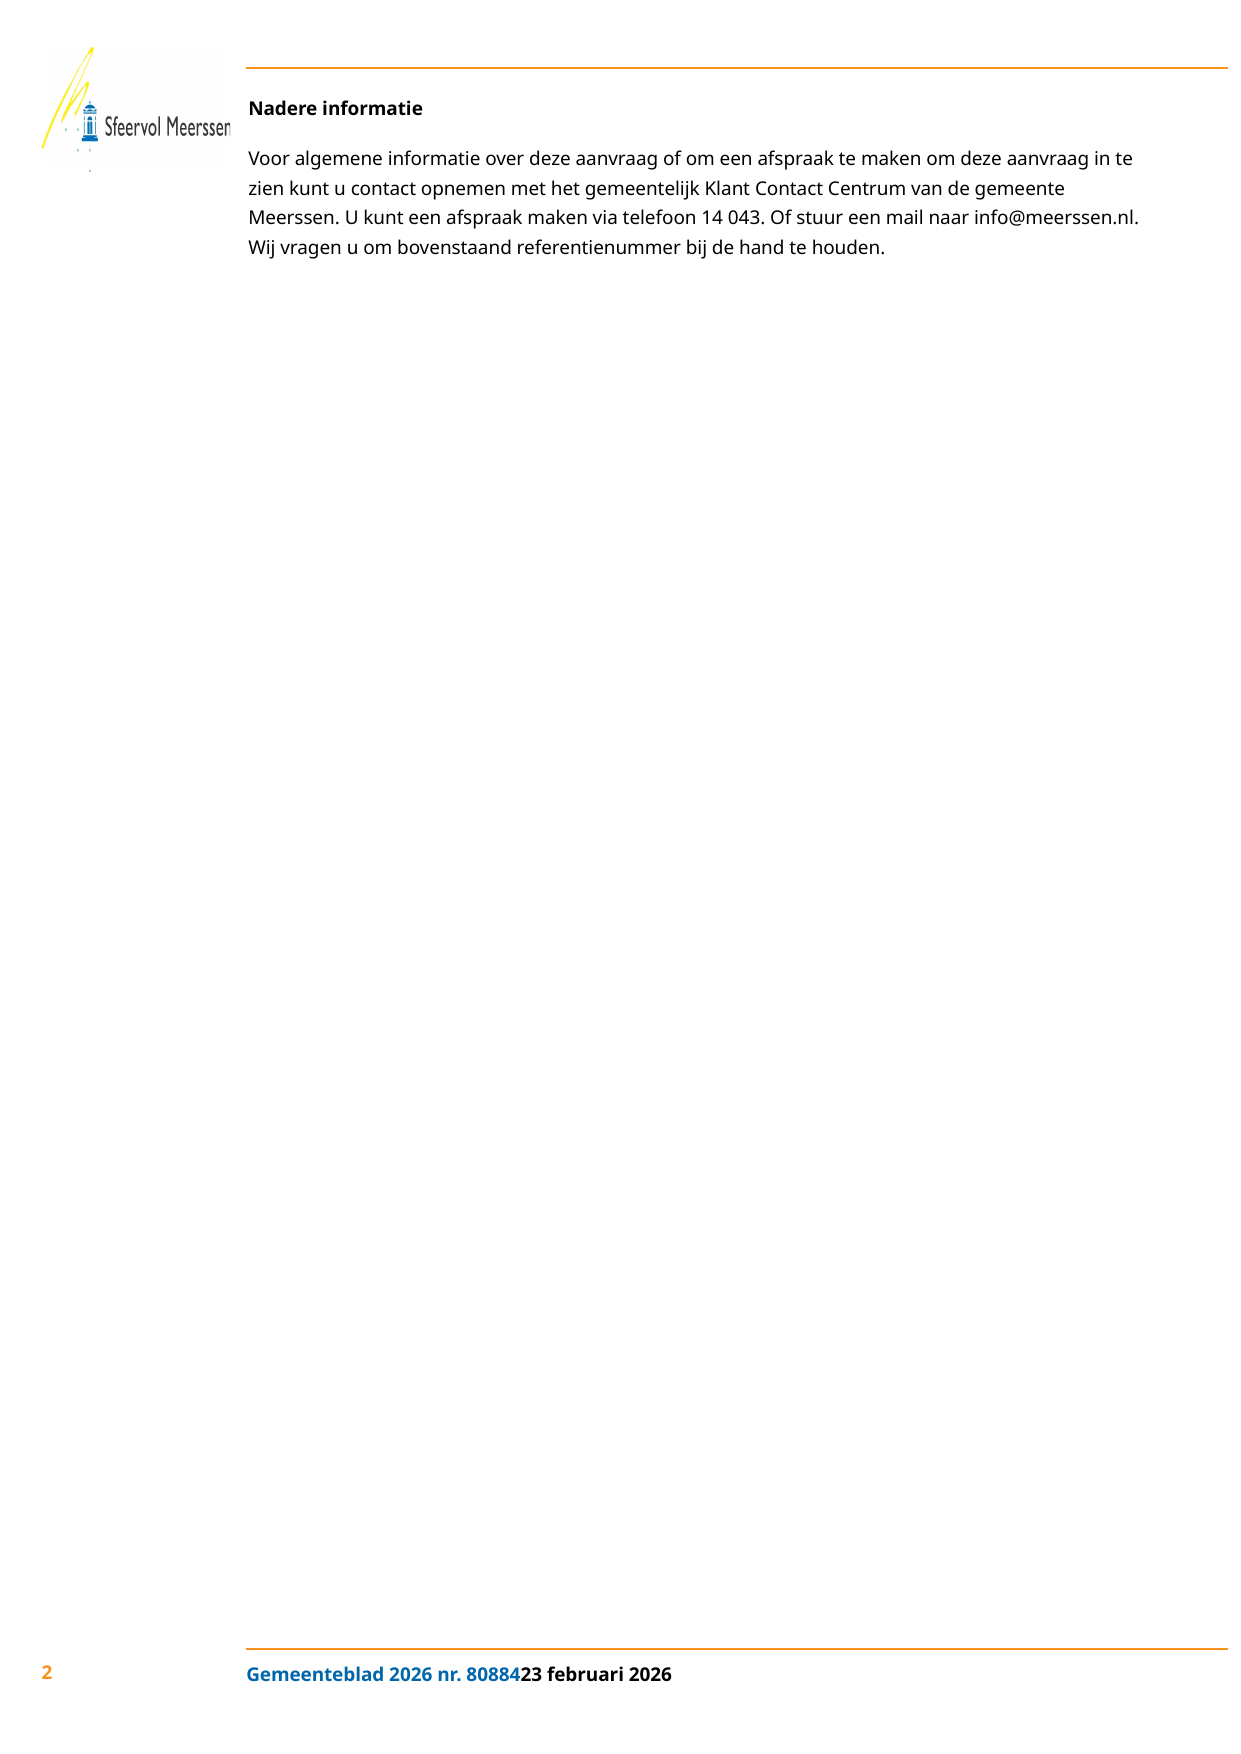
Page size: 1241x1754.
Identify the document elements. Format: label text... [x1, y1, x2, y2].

picture [41, 47, 231, 172]
text Voor algemene informatie over deze aanvraag of om een afspraak te maken om deze aanvraag in te zien kunt u contact opnemen met het gemeentelijk Klant Contact Centrum van de gemeente Meerssen. U kunt een afspraak maken via telefoon 14 043. Of stuur een mail naar info@meerssen.nl. Wij vragen u om bovenstaand referentienummer bij de hand te houden. [248, 145, 1152, 260]
text Nadere informatie [248, 95, 1152, 121]
